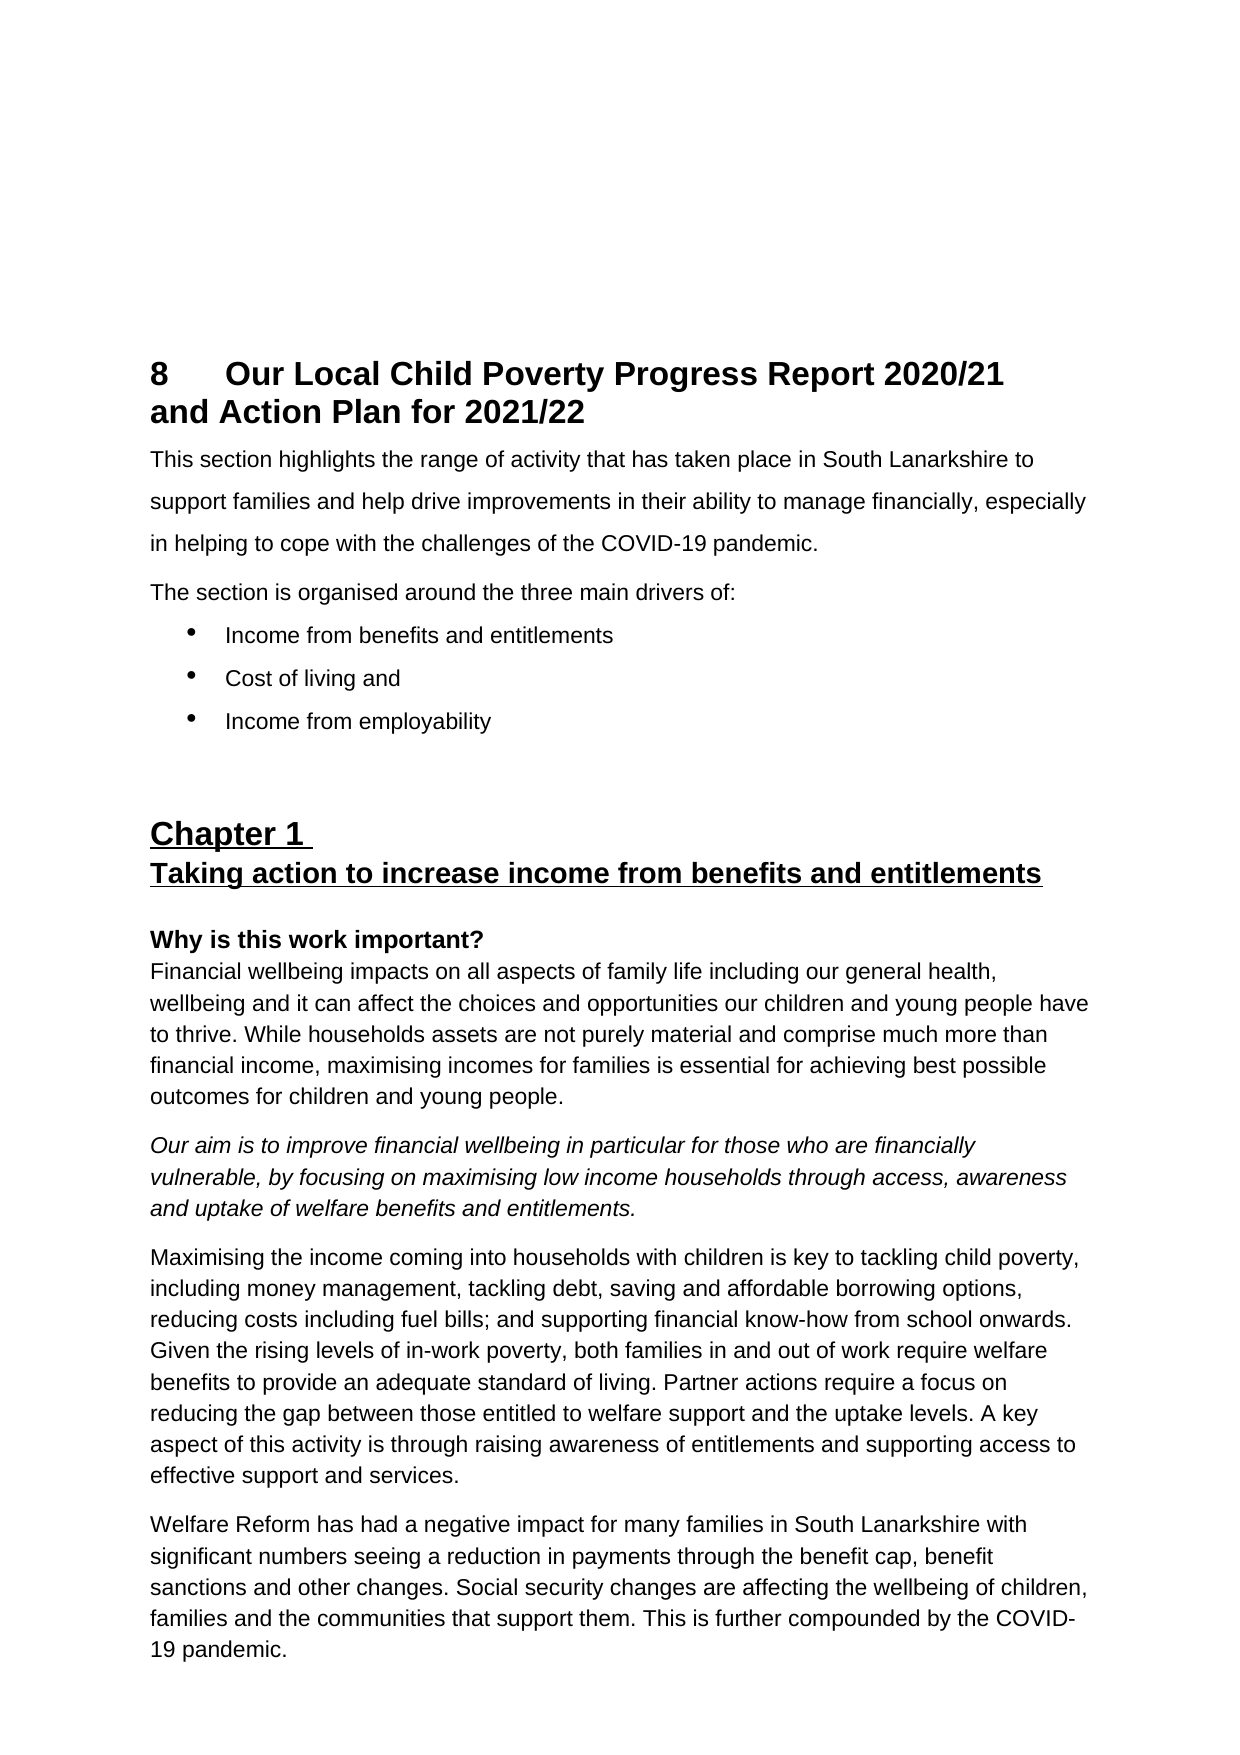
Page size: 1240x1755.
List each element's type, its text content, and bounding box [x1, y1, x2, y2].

text Financial wellbeing impacts on all aspects of family life including our general health, wellbeing and it can affect the choices and opportunities our children and young people have to thrive. While households assets are not purely material and comprise much more than financial income, maximising incomes for families is essential for achieving best possible outcomes for children and young people. [150, 953, 1089, 1110]
list Income from benefits and entitlements [187, 617, 1089, 648]
text Maximising the income coming into households with children is key to tackling child poverty, including money management, tackling debt, saving and affordable borrowing options, reducing costs including fuel bills; and supporting financial know-how from school onwards. Given the rising levels of in-work poverty, both families in and out of work require welfare benefits to provide an adequate standard of living. Partner actions require a focus on reducing the gap between those entitled to welfare support and the uptake levels. A key aspect of this activity is through raising awareness of entitlements and supporting access to effective support and services. [150, 1239, 1089, 1489]
subtitle Taking action to increase income from benefits and entitlements [150, 856, 1089, 890]
subtitle Chapter 1 [150, 814, 1089, 852]
subtitle Why is this work important? [150, 925, 1089, 953]
list Cost of living and [187, 660, 1089, 691]
text This section highlights the range of activity that has taken place in South Lanarkshire to support families and help drive improvements in their ability to manage financially, especially in helping to cope with the challenges of the COVID-19 pandemic. [150, 431, 1089, 556]
text Our aim is to improve financial wellbeing in particular for those who are financially vulnerable, by focusing on maximising low income households through access, awareness and uptake of welfare benefits and entitlements. [150, 1127, 1089, 1221]
text The section is organised around the three main drivers of: [150, 574, 1089, 605]
subtitle 8 Our Local Child Poverty Progress Report 2020/21 and Action Plan for 2021/22 [150, 354, 1089, 431]
list Income from employability [187, 703, 1089, 734]
text Welfare Reform has had a negative impact for many families in South Lanarkshire with significant numbers seeing a reduction in payments through the benefit cap, benefit sanctions and other changes. Social security changes are affecting the wellbeing of children, families and the communities that support them. This is further compounded by the COVID-19 pandemic. [150, 1507, 1089, 1663]
